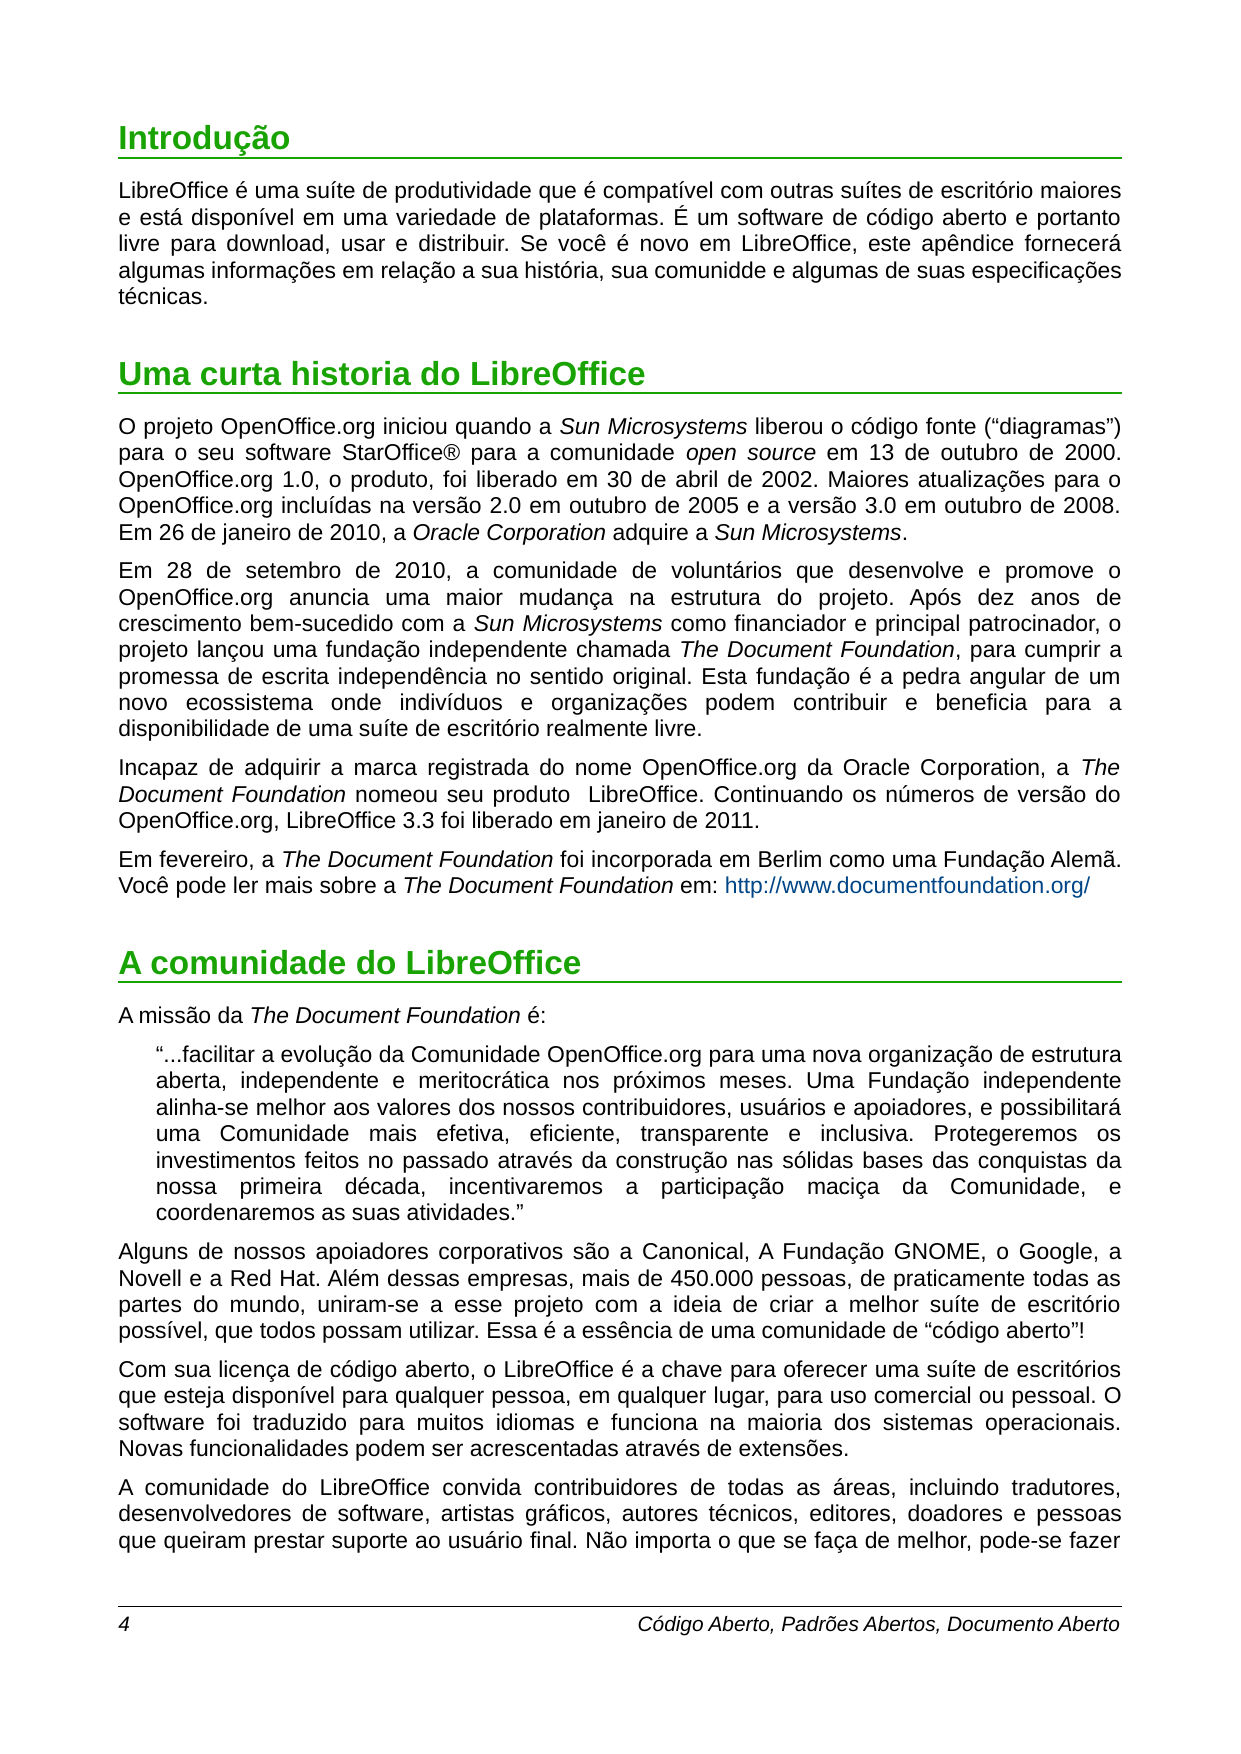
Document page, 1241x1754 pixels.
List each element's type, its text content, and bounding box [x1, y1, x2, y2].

text Alguns de nossos apoiadores corporativos são a Canonical, A Fundação GNOME, o Google, a Novell e a Red Hat. Além dessas empresas, mais de 450.000 pessoas, de praticamente todas as partes do mundo, uniram-se a esse projeto com a ideia de criar a melhor suíte de escritório possível, que todos possam utilizar. Essa é a essência de uma comunidade de “código aberto”! [118, 1238, 1122, 1343]
text LibreOffice é uma suíte de produtividade que é compatível com outras suítes de escritório maiores e está disponível em uma variedade de plataformas. É um software de código aberto e portanto livre para download, usar e distribuir. Se você é novo em LibreOffice, este apêndice fornecerá algumas informações em relação a sua história, sua comunidde e algumas de suas especificações técnicas. [118, 177, 1122, 309]
text Com sua licença de código aberto, o LibreOffice é a chave para oferecer uma suíte de escritórios que esteja disponível para qualquer pessoa, em qualquer lugar, para uso comercial ou pessoal. O software foi traduzido para muitos idiomas e funciona na maioria dos sistemas operacionais. Novas funcionalidades podem ser acrescentadas através de extensões. [118, 1356, 1122, 1461]
text Incapaz de adquirir a marca registrada do nome OpenOffice.org da Oracle Corporation, a The Document Foundation nomeou seu produto LibreOffice. Continuando os números de versão do OpenOffice.org, LibreOffice 3.3 foi liberado em janeiro de 2011. [118, 754, 1122, 833]
text A missão da The Document Foundation é: [118, 1002, 1122, 1029]
subtitle A comunidade do LibreOffice [118, 943, 1122, 981]
subtitle Uma curta historia do LibreOffice [118, 354, 1122, 392]
subtitle Introdução [118, 118, 1122, 157]
text Em 28 de setembro de 2010, a comunidade de voluntários que desenvolve e promove o OpenOffice.org anuncia uma maior mudança na estrutura do projeto. Após dez anos de crescimento bem-sucedido com a Sun Microsystems como financiador e principal patrocinador, o projeto lançou uma fundação independente chamada The Document Foundation, para cumprir a promessa de escrita independência no sentido original. Esta fundação é a pedra angular de um novo ecossistema onde indivíduos e organizações podem contribuir e beneficia para a disponibilidade de uma suíte de escritório realmente livre. [118, 557, 1122, 742]
text O projeto OpenOffice.org iniciou quando a Sun Microsystems liberou o código fonte (“diagramas”) para o seu software StarOffice® para a comunidade open source em 13 de outubro de 2000. OpenOffice.org 1.0, o produto, foi liberado em 30 de abril de 2002. Maiores atualizações para o OpenOffice.org incluídas na versão 2.0 em outubro de 2005 e a versão 3.0 em outubro de 2008. Em 26 de janeiro de 2010, a Oracle Corporation adquire a Sun Microsystems. [118, 413, 1122, 545]
text A comunidade do LibreOffice convida contribuidores de todas as áreas, incluindo tradutores, desenvolvedores de software, artistas gráficos, autores técnicos, editores, doadores e pessoas que queiram prestar suporte ao usuário final. Não importa o que se faça de melhor, pode-se fazer [118, 1474, 1122, 1553]
text “...facilitar a evolução da Comunidade OpenOffice.org para uma nova organização de estrutura aberta, independente e meritocrática nos próximos meses. Uma Fundação independente alinha-se melhor aos valores dos nossos contribuidores, usuários e apoiadores, e possibilitará uma Comunidade mais efetiva, eficiente, transparente e inclusiva. Protegeremos os investimentos feitos no passado através da construção nas sólidas bases das conquistas da nossa primeira década, incentivaremos a participação maciça da Comunidade, e coordenaremos as suas atividades.” [156, 1041, 1122, 1226]
text Em fevereiro, a The Document Foundation foi incorporada em Berlim como uma Fundação Alemã. Você pode ler mais sobre a The Document Foundation em: http://www.documentfoundation.org/ [118, 846, 1122, 898]
